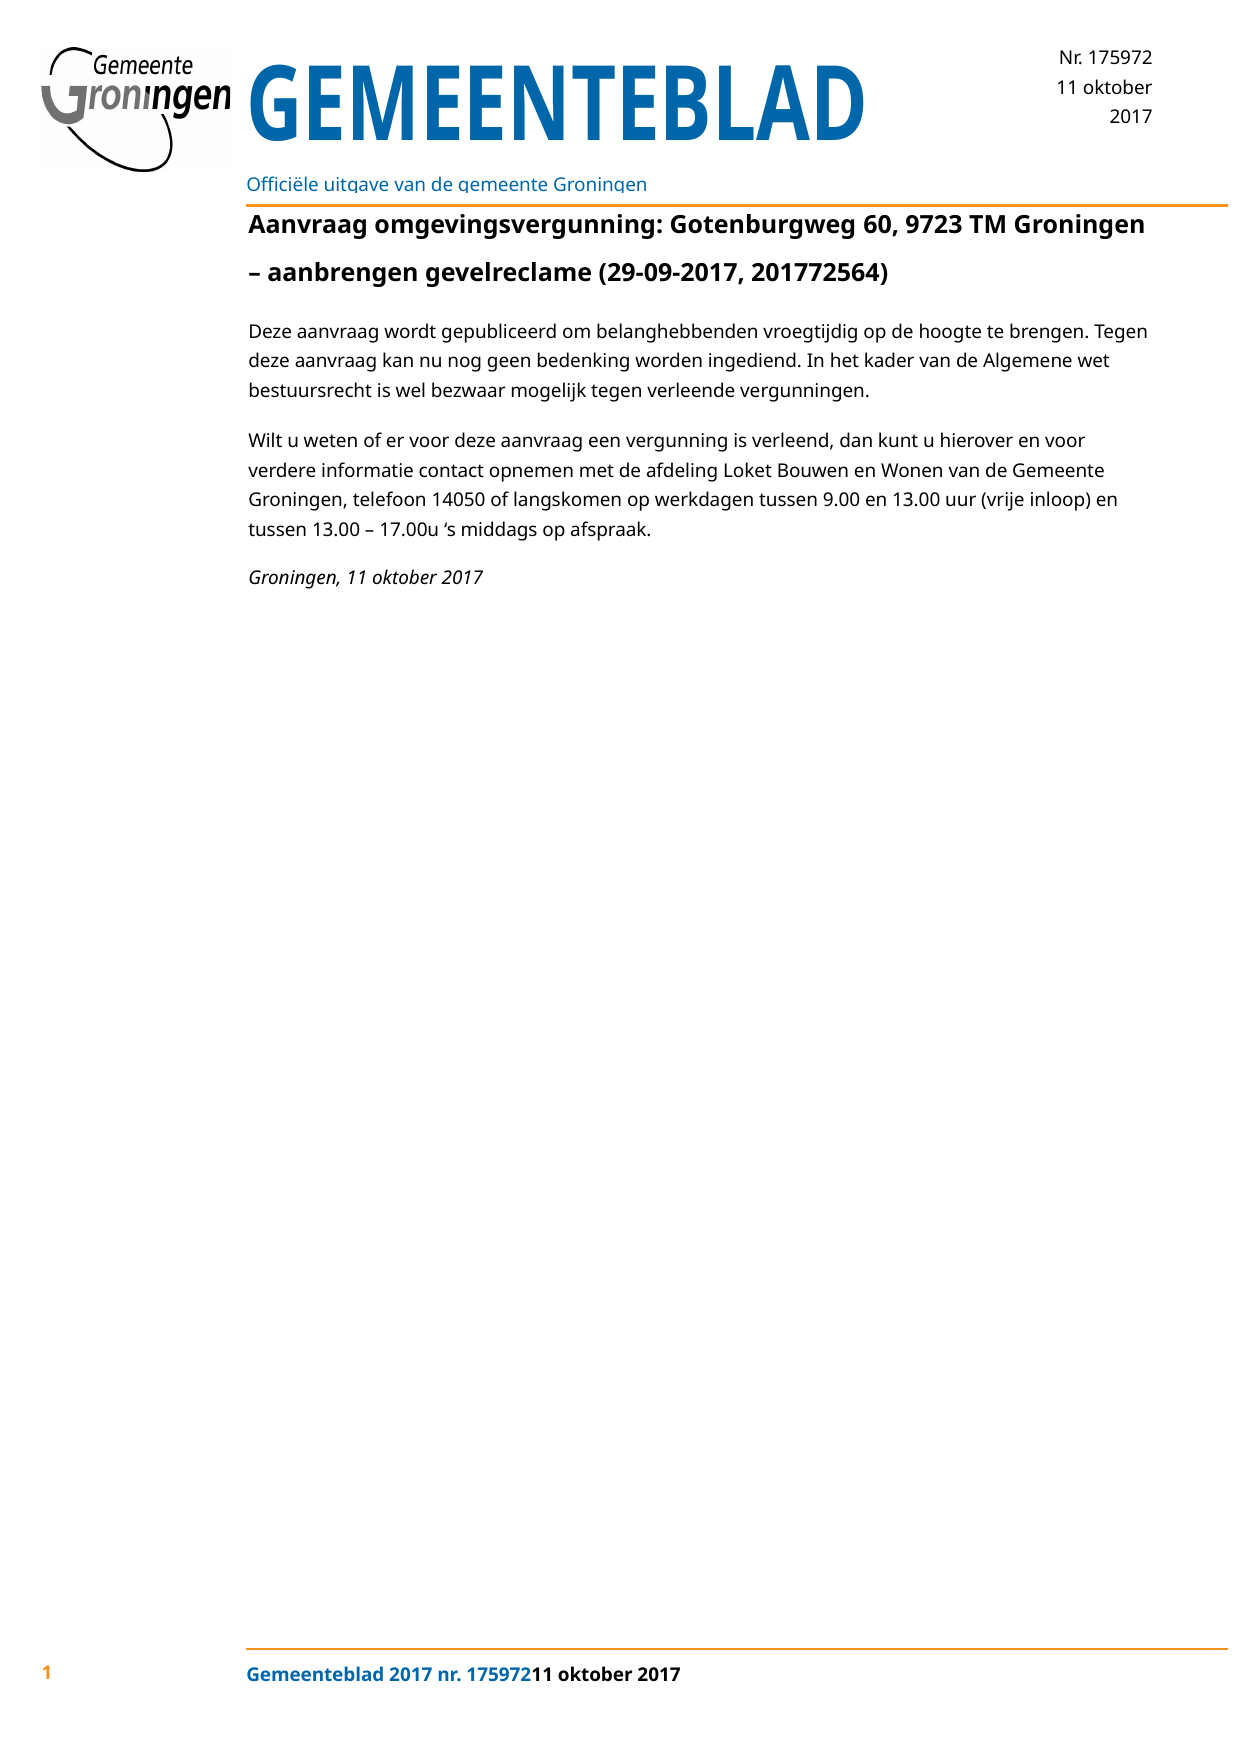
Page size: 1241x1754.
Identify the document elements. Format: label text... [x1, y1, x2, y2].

text Wilt u weten of er voor deze aanvraag een vergunning is verleend, dan kunt u hierover en voor verdere informatie contact opnemen met de afdeling Loket Bouwen en Wonen van de Gemeente Groningen, telefoon 14050 of langskomen op werkdagen tussen 9.00 en 13.00 uur (vrije inloop) en tussen 13.00 – 17.00u ‘s middags op afspraak. [248, 427, 1152, 542]
text Deze aanvraag wordt gepubliceerd om belanghebbenden vroegtijdig op de hoogte te brengen. Tegen deze aanvraag kan nu nog geen bedenking worden ingediend. In het kader van de Algemene wet bestuursrecht is wel bezwaar mogelijk tegen verleende vergunningen. [248, 318, 1152, 403]
text Aanvraag omgevingsvergunning: Gotenburgweg 60, 9723 TM Groningen – aanbrengen gevelreclame (29-09-2017, 201772564) [248, 207, 1152, 288]
text Groningen, 11 oktober 2017 [248, 564, 1152, 590]
picture [41, 47, 231, 172]
